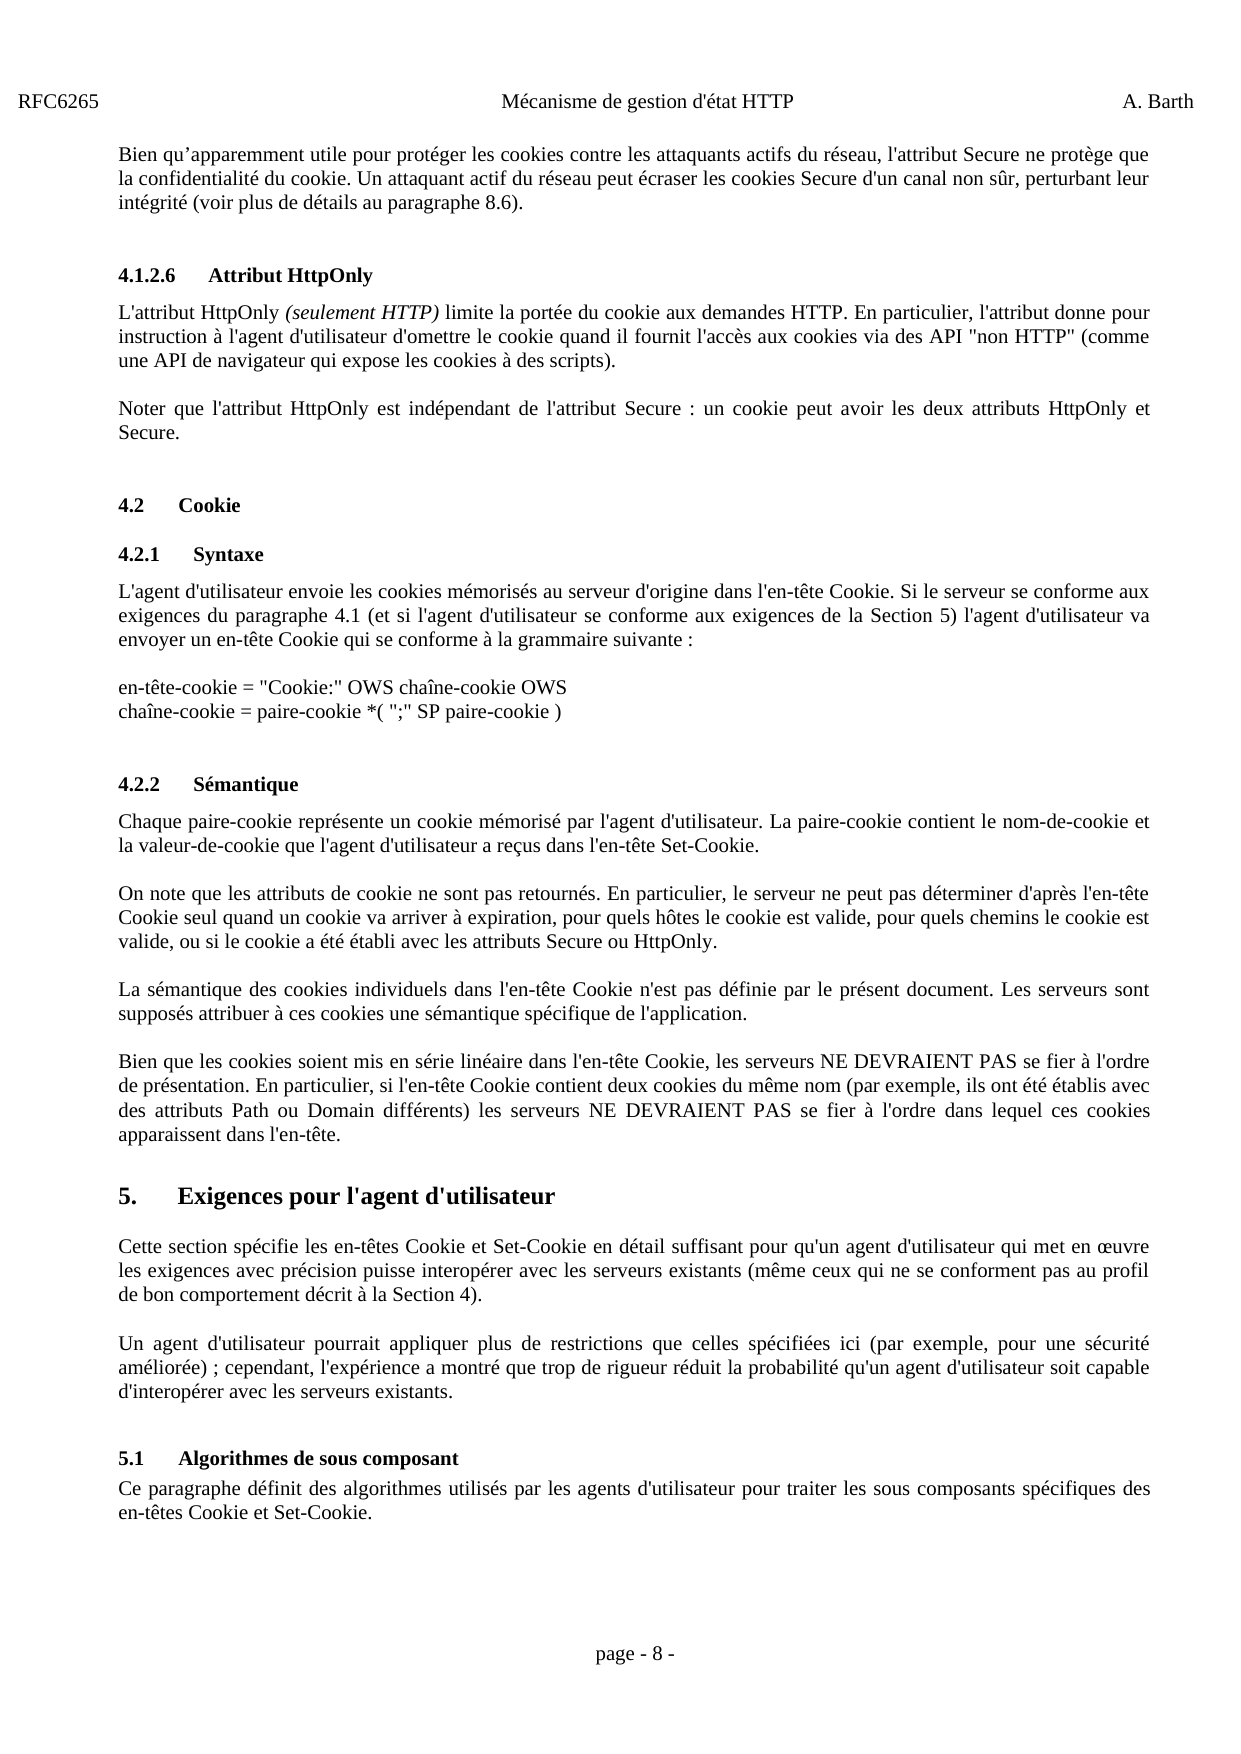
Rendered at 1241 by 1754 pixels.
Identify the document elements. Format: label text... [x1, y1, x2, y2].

text Bien que les cookies soient mis en série linéaire dans l'en-tête Cookie, les serveurs NE DEVRAIENT PAS se fier à l'ordre de présentation. En particulier, si l'en-tête Cookie contient deux cookies du même nom (par exemple, ils ont été établis avec des attributs Path ou Domain différents) les serveurs NE DEVRAIENT PAS se fier à l'ordre dans lequel ces cookies apparaissent dans l'en-tête. [118, 1049, 1152, 1146]
text en-tête-cookie = "Cookie:" OWS chaîne-cookie OWS [118, 675, 1152, 699]
text On note que les attributs de cookie ne sont pas retournés. En particulier, le serveur ne peut pas déterminer d'après l'en-tête Cookie seul quand un cookie va arriver à expiration, pour quels hôtes le cookie est valide, pour quels chemins le cookie est valide, ou si le cookie a été établi avec les attributs Secure ou HttpOnly. [118, 881, 1152, 953]
text Noter que l'attribut HttpOnly est indépendant de l'attribut Secure : un cookie peut avoir les deux attributs HttpOnly et Secure. [118, 396, 1152, 444]
text Chaque paire-cookie représente un cookie mémorisé par l'agent d'utilisateur. La paire-cookie contient le nom-de-cookie et la valeur-de-cookie que l'agent d'utilisateur a reçus dans l'en-tête Set-Cookie. [118, 809, 1152, 857]
subtitle 4.2.2 Sémantique [118, 772, 1152, 796]
text chaîne-cookie = paire-cookie *( ";" SP paire-cookie ) [118, 699, 1152, 723]
text L'agent d'utilisateur envoie les cookies mémorisés au serveur d'origine dans l'en-tête Cookie. Si le serveur se conforme aux exigences du paragraphe 4.1 (et si l'agent d'utilisateur se conforme aux exigences de la Section 5) l'agent d'utilisateur va envoyer un en-tête Cookie qui se conforme à la grammaire suivante : [118, 579, 1152, 651]
text La sémantique des cookies individuels dans l'en-tête Cookie n'est pas définie par le présent document. Les serveurs sont supposés attribuer à ces cookies une sémantique spécifique de l'application. [118, 977, 1152, 1025]
subtitle 5. Exigences pour l'agent d'utilisateur [118, 1181, 1152, 1210]
subtitle 5.1 Algorithmes de sous composant [118, 1446, 1152, 1470]
subtitle 4.2.1 Syntaxe [118, 542, 1152, 566]
text Un agent d'utilisateur pourrait appliquer plus de restrictions que celles spécifiées ici (par exemple, pour une sécurité améliorée) ; cependant, l'expérience a montré que trop de rigueur réduit la probabilité qu'un agent d'utilisateur soit capable d'interopérer avec les serveurs existants. [118, 1331, 1152, 1403]
text Bien qu’apparemment utile pour protéger les cookies contre les attaquants actifs du réseau, l'attribut Secure ne protège que la confidentialité du cookie. Un attaquant actif du réseau peut écraser les cookies Secure d'un canal non sûr, perturbant leur intégrité (voir plus de détails au paragraphe 8.6). [118, 142, 1152, 214]
text Ce paragraphe définit des algorithmes utilisés par les agents d'utilisateur pour traiter les sous composants spécifiques des en-têtes Cookie et Set-Cookie. [118, 1476, 1152, 1524]
text L'attribut HttpOnly (seulement HTTP) limite la portée du cookie aux demandes HTTP. En particulier, l'attribut donne pour instruction à l'agent d'utilisateur d'omettre le cookie quand il fournit l'accès aux cookies via des API "non HTTP" (comme une API de navigateur qui expose les cookies à des scripts). [118, 300, 1152, 372]
subtitle 4.1.2.6 Attribut HttpOnly [118, 263, 1152, 287]
text Cette section spécifie les en-têtes Cookie et Set-Cookie en détail suffisant pour qu'un agent d'utilisateur qui met en œuvre les exigences avec précision puisse interopérer avec les serveurs existants (même ceux qui ne se conforment pas au profil de bon comportement décrit à la Section 4). [118, 1234, 1152, 1306]
subtitle 4.2 Cookie [118, 493, 1152, 517]
